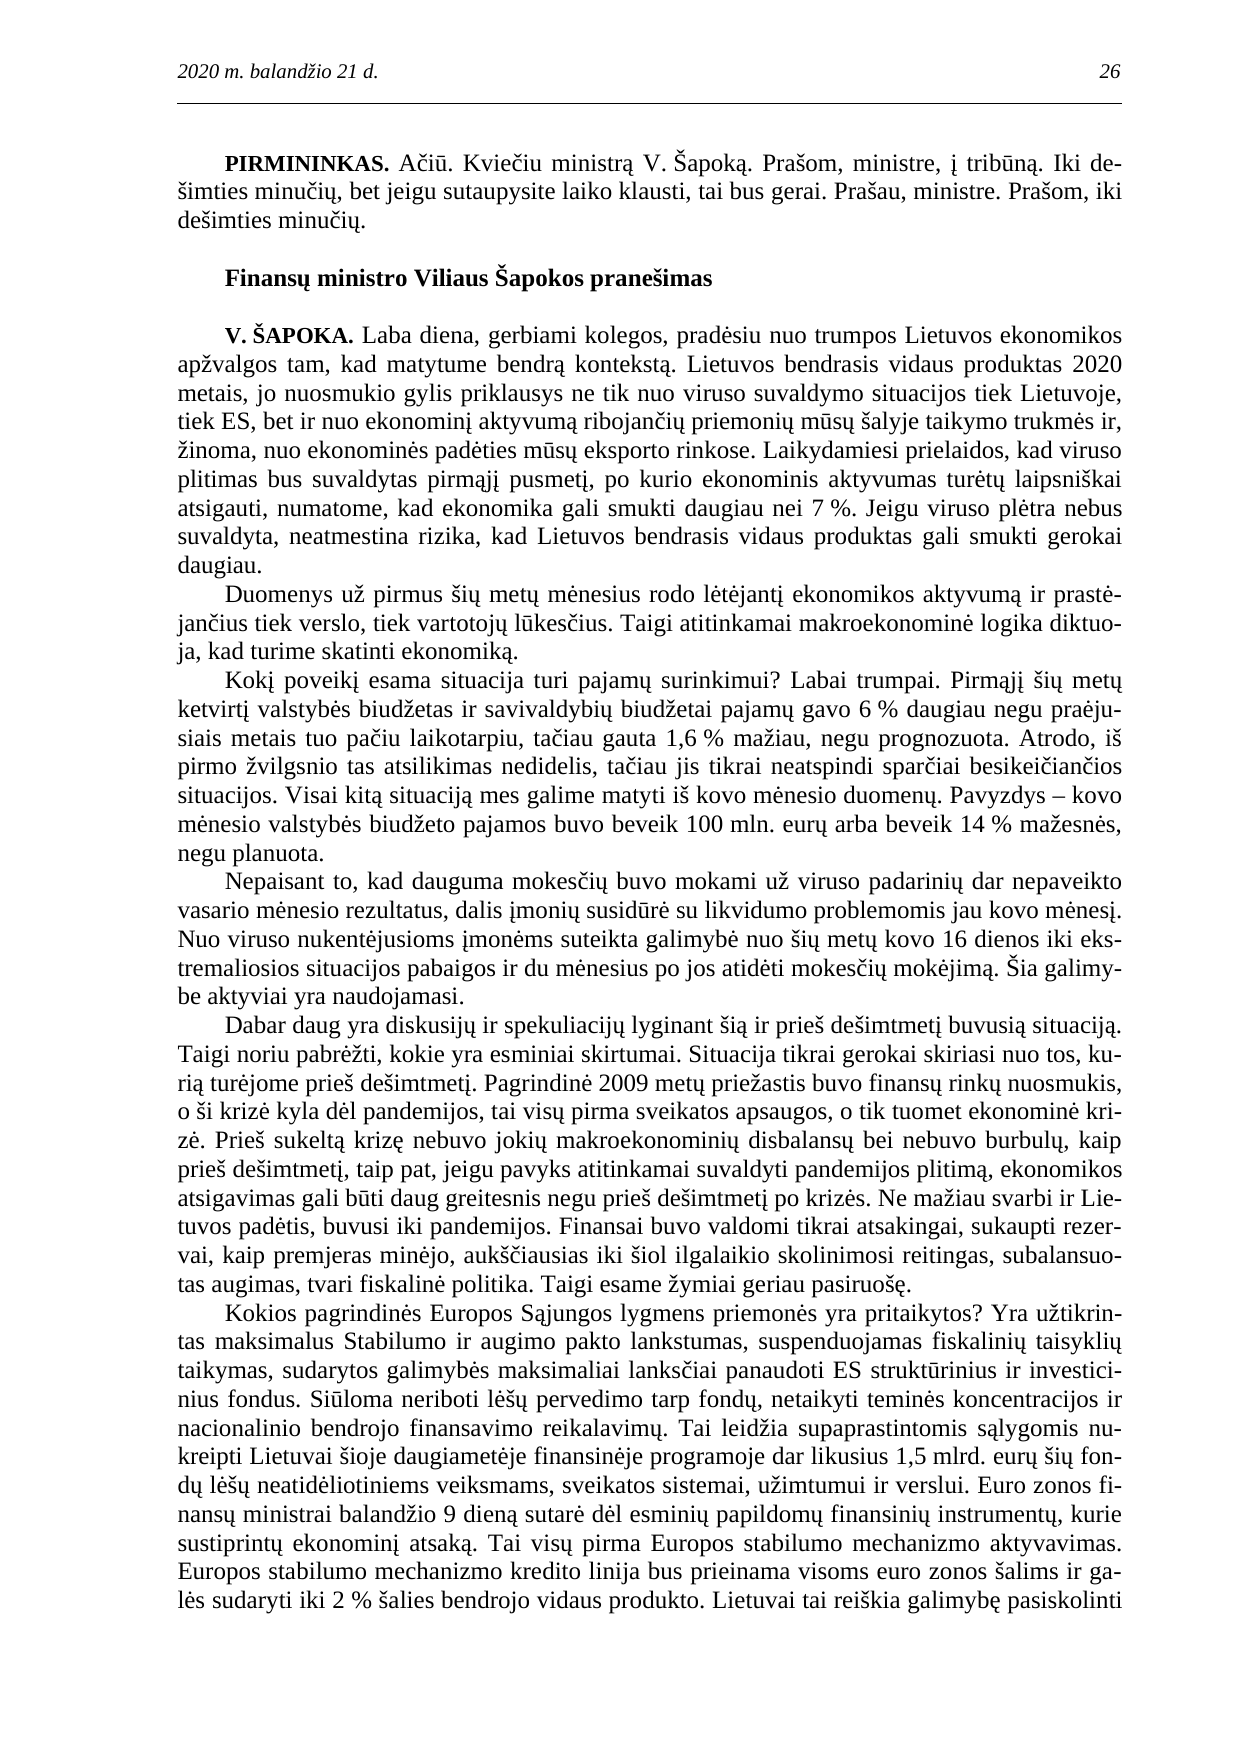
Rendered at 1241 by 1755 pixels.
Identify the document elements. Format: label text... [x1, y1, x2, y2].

text Ne­pai­sant to, kad dau­gu­ma mo­kes­čių bu­vo mo­ka­mi už vi­ru­so pa­da­ri­nių dar ne­pa­veik­to va­sa­rio mė­ne­sio re­zul­ta­tus, da­lis įmo­nių su­si­dū­rė su lik­vi­du­mo pro­ble­mo­mis jau ko­vo mė­ne­sį. Nuo vi­ru­so nu­ken­tė­ju­sioms įmo­nėms su­teik­ta ga­li­my­bė nuo šių me­tų ko­vo 16 die­nos iki eks­tre­ma­liosios si­tu­a­ci­jos pa­bai­gos ir du mė­ne­sius po jos ati­dė­ti mo­kes­čių mo­kė­ji­mą. Šia ga­li­my­be ak­ty­viai yra nau­do­ja­ma­si. [177, 866, 1122, 1010]
text V. ŠAPOKA. La­ba die­na, ger­bia­mi ko­le­gos, pra­dė­siu nuo trum­pos Lie­tu­vos eko­no­mi­kos ap­žval­gos tam, kad ma­ty­tu­me ben­drą kon­teks­tą. Lie­tu­vos ben­dra­sis vi­daus pro­duk­tas 2020 me­tais, jo nuos­mu­kio gy­lis pri­klau­sys ne tik nuo vi­ru­so su­val­dy­mo si­tu­a­ci­jos tiek Lie­tu­vo­je, tiek ES, bet ir nuo eko­no­mi­nį ak­ty­vu­mą ri­bo­jan­čių prie­mo­nių mū­sų ša­ly­je tai­ky­mo truk­mės ir, ži­no­ma, nuo eko­no­mi­nės pa­dė­ties mū­sų eks­por­to rin­ko­se. Lai­ky­da­mie­si prie­lai­dos, kad vi­ru­so pli­ti­mas bus su­val­dy­tas pir­mą­jį pus­me­tį, po ku­rio eko­no­mi­nis ak­ty­vu­mas tu­rė­tų laips­niš­kai atsi­gau­ti, nu­ma­to­me, kad eko­no­mi­ka ga­li smuk­ti dau­giau nei 7 %. Jei­gu vi­ru­so plėt­ra ne­bus su­val­dy­ta, ne­at­mes­ti­na ri­zi­ka, kad Lie­tu­vos ben­dra­sis vi­daus pro­duk­tas ga­li smuk­ti ge­ro­kai dau­giau. [177, 320, 1122, 579]
text Ko­kios pa­grin­di­nės Eu­ro­pos Są­jun­gos lyg­mens prie­mo­nės yra pri­tai­ky­tos? Yra už­tik­rin­tas mak­si­ma­lus Sta­bi­lu­mo ir au­gi­mo pak­to lanks­tu­mas, sus­pen­duojamas fis­ka­li­nių tai­syk­lių tai­ky­mas, su­da­ry­tos ga­li­my­bės mak­si­ma­liai lanks­čiai pa­nau­do­ti ES struk­tū­ri­nius ir in­ves­ti­ci­nius fon­dus. Siū­lo­ma ne­ri­bo­ti lė­šų per­ve­di­mo tarp fon­dų, ne­tai­ky­ti te­mi­nės kon­cen­tra­ci­jos ir na­cio­na­li­nio ben­dro­jo fi­nan­sa­vi­mo rei­ka­la­vi­mų. Tai lei­džia su­pap­ras­tin­to­mis są­ly­go­mis nu­kreip­ti Lie­tu­vai šio­je dau­gia­me­tė­je fi­nan­si­nė­je pro­gra­mo­je dar li­ku­sius 1,5 mlrd. eu­rų šių fon­dų lė­šų ne­ati­dė­lio­ti­niems veiks­mams, svei­ka­tos sis­te­mai, už­im­tu­mui ir ver­slui. Eu­ro zo­nos fi­nan­sų mi­nist­rai ba­lan­džio 9 die­ną su­ta­rė dėl es­mi­nių pa­pil­do­mų fi­nan­si­nių in­stru­men­tų, ku­rie su­stip­rin­tų eko­no­mi­nį at­sa­ką. Tai vi­sų pir­ma Eu­ro­pos sta­bi­lu­mo me­cha­niz­mo ak­ty­va­vi­mas. Eu­ro­pos sta­bi­lu­mo me­cha­niz­mo kre­di­to li­ni­ja bus pri­ei­na­ma vi­soms eu­ro zo­nos ša­lims ir ga­lės su­da­ry­ti iki 2 % ša­lies ben­dro­jo vi­daus pro­duk­to. Lie­tu­vai tai reiš­kia ga­li­my­bę pa­si­sko­lin­ti [177, 1298, 1122, 1614]
text Duo­me­nys už pir­mus šių me­tų mė­ne­sius ro­do lė­tė­jan­tį eko­no­mi­kos ak­ty­vu­mą ir pra­stė­jan­čius tiek ver­slo, tiek var­to­to­jų lū­kes­čius. Tai­gi ati­tin­ka­mai mak­ro­e­ko­no­mi­nė lo­gi­ka dik­tuo­ja, kad tu­ri­me ska­tin­ti eko­no­mi­ką. [177, 579, 1122, 665]
text Fi­nan­sų mi­nist­ro Vi­liaus Ša­po­kos pra­ne­ši­mas [177, 263, 1122, 291]
text Da­bar daug yra dis­ku­si­jų ir spe­ku­lia­ci­jų ly­gi­nant šią ir prieš de­šimt­me­tį bu­vu­sią si­tu­a­ci­ją. Tai­gi no­riu pa­brėž­ti, ko­kie yra es­mi­niai skir­tu­mai. Si­tu­a­ci­ja tik­rai ge­ro­kai ski­ria­si nuo tos, ku­rią tu­rė­jo­me prieš de­šimt­me­tį. Pa­grin­di­nė 2009 me­tų prie­žas­tis bu­vo fi­nan­sų rin­kų nuos­mu­kis, o ši kri­zė ky­la dėl pan­de­mi­jos, tai vi­sų pir­ma svei­ka­tos ap­sau­gos, o tik tuo­met eko­no­mi­nė kri­zė. Prieš su­kel­tą kri­zę ne­bu­vo jo­kių mak­ro­e­ko­no­mi­nių dis­ba­lan­sų bei ne­bu­vo bur­bu­lų, kaip prieš de­šimt­me­tį, taip pat, jei­gu pa­vyks ati­tin­ka­mai su­val­dy­ti pan­de­mi­jos pli­ti­mą, eko­no­mi­kos at­si­ga­vi­mas ga­li bū­ti daug grei­tes­nis ne­gu prieš de­šimt­me­tį po kri­zės. Ne ma­žiau svar­bi ir Lie­tu­vos pa­dė­tis, bu­vu­si iki pan­de­mi­jos. Fi­nan­sai bu­vo val­do­mi tik­rai at­sa­kin­gai, su­kaup­ti re­zer­vai, kaip prem­je­ras mi­nė­jo, aukš­čiau­sias iki šiol il­ga­lai­kio sko­li­ni­mo­si rei­tin­gas, su­ba­lan­suo­tas au­gi­mas, tva­ri fis­ka­li­nė po­li­ti­ka. Tai­gi esa­me žy­miai ge­riau pa­si­ruo­šę. [177, 1010, 1122, 1298]
text PIRMININKAS. Ačiū. Kvie­čiu mi­nist­rą V. Ša­po­ką. Pra­šom, mi­nist­re, į tri­bū­ną. Iki de­šim­ties mi­nu­čių, bet jei­gu su­tau­pysite lai­ko klaus­ti, tai bus ge­rai. Pra­šau, mi­nist­re. Pra­šom, iki dešimties mi­nu­čių. [177, 148, 1122, 234]
text Ko­kį po­vei­kį esa­ma si­tu­a­ci­ja tu­ri pa­ja­mų su­rin­ki­mui? La­bai trum­pai. Pir­mą­jį šių me­tų ket­vir­tį vals­ty­bės biu­dže­tas ir sa­vi­val­dy­bių biu­dže­tai pa­ja­mų ga­vo 6 % dau­giau ne­gu pra­ėju­siais me­tais tuo pa­čiu lai­ko­tar­piu, ta­čiau gau­ta 1,6 % ma­žiau, ne­gu prog­no­zuo­ta. At­ro­do, iš pir­mo žvilgs­nio tas at­si­li­ki­mas ne­di­de­lis, ta­čiau jis tik­rai ne­at­spin­di spar­čiai be­si­kei­čian­čios si­tu­a­ci­jos. Vi­sai ki­tą si­tu­a­ci­ją mes ga­li­me ma­ty­ti iš ko­vo mė­ne­sio duo­me­nų. Pa­vyz­dys – ko­vo mė­ne­sio vals­ty­bės biu­dže­to pa­ja­mos bu­vo be­veik 100 mln. eu­rų ar­ba be­veik 14 % ma­žes­nės, ne­gu pla­nuo­ta. [177, 665, 1122, 866]
